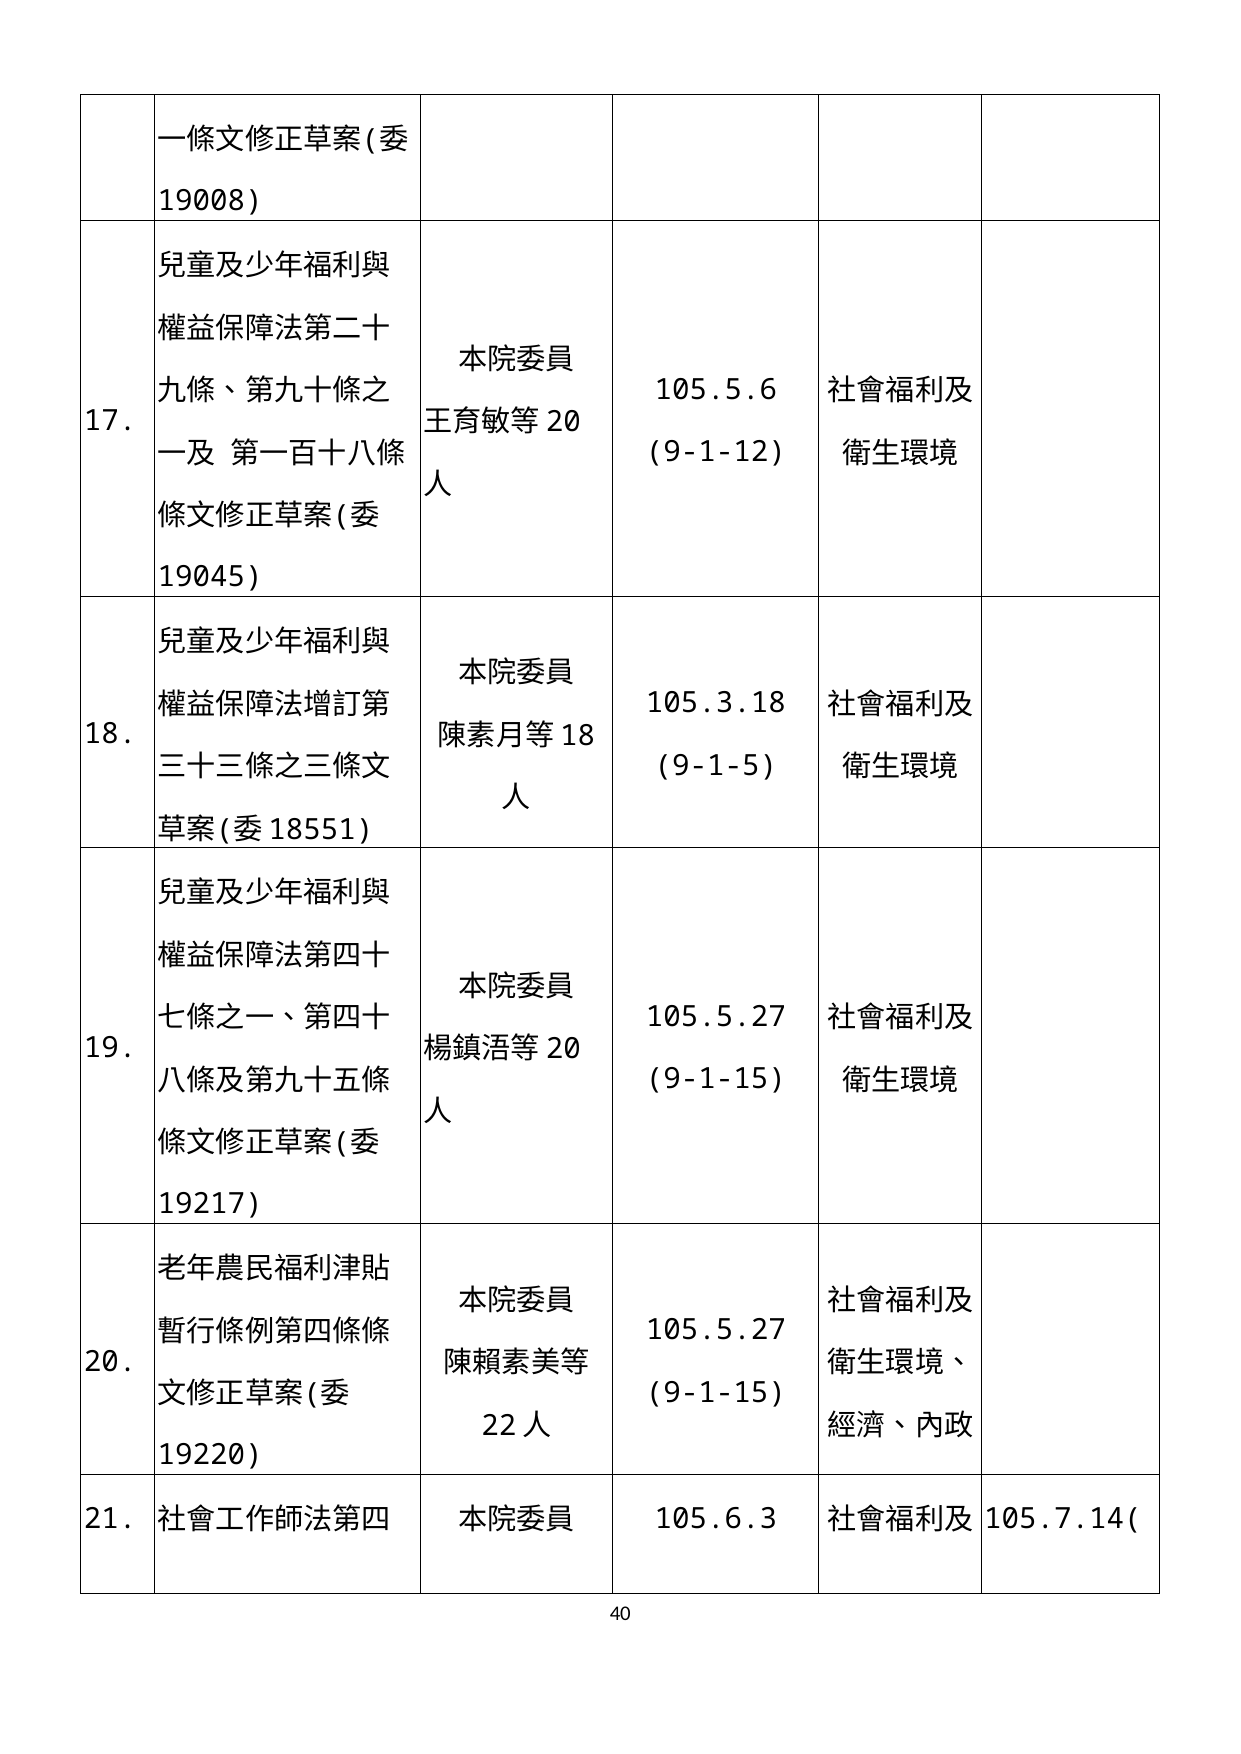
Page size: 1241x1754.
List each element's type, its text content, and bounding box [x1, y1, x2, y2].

table_cell [613, 95, 818, 220]
table_cell 本院委員 王育敏等20人 [421, 221, 612, 596]
table_cell 本院委員 陳素月等18人 [421, 597, 612, 847]
table_cell 105.5.27 (9-1-15) [613, 1224, 818, 1474]
table_cell 社會福利及衛生環境 [819, 597, 981, 847]
table_cell 社會福利及衛生環境 [819, 221, 981, 596]
table_cell [81, 1224, 154, 1474]
table_cell 105.3.18 (9-1-5) [613, 597, 818, 847]
table_cell 105.5.6 (9-1-12) [613, 221, 818, 596]
table_cell [421, 95, 612, 220]
table_cell 105.6.3 [613, 1475, 818, 1593]
table_cell [982, 95, 1159, 220]
table_cell 105.5.27 (9-1-15) [613, 848, 818, 1223]
table_cell [81, 95, 154, 220]
table_cell 老年農民福利津貼暫行條例第四條條文修正草案(委19220) [155, 1224, 420, 1474]
table_cell [982, 1224, 1159, 1474]
table_cell [81, 221, 154, 596]
table_cell 105.7.14( [982, 1475, 1159, 1593]
table_cell [982, 848, 1159, 1223]
table_cell 社會福利及衛生環境、經濟、內政 [819, 1224, 981, 1474]
table_cell 社會福利及 [819, 1475, 981, 1593]
table_cell 社會工作師法第四 [155, 1475, 420, 1593]
table_cell [819, 95, 981, 220]
table_cell 本院委員 楊鎮浯等20人 [421, 848, 612, 1223]
table_cell [982, 597, 1159, 847]
table_cell [982, 221, 1159, 596]
table_cell 一條文修正草案(委19008) [155, 95, 420, 220]
table_cell 本院委員 陳賴素美等22人 [421, 1224, 612, 1474]
table_cell [81, 1475, 154, 1593]
table_cell 兒童及少年福利與權益保障法第二十九條、第九十條之一及 第一百十八條條文修正草案(委19045) [155, 221, 420, 596]
table_cell [81, 848, 154, 1223]
table_cell 兒童及少年福利與權益保障法增訂第三十三條之三條文草案(委18551) [155, 597, 420, 847]
table_cell 社會福利及衛生環境 [819, 848, 981, 1223]
table_cell 本院委員 [421, 1475, 612, 1593]
table_cell [81, 597, 154, 847]
table_cell 兒童及少年福利與權益保障法第四十七條之一、第四十八條及第九十五條條文修正草案(委19217) [155, 848, 420, 1223]
